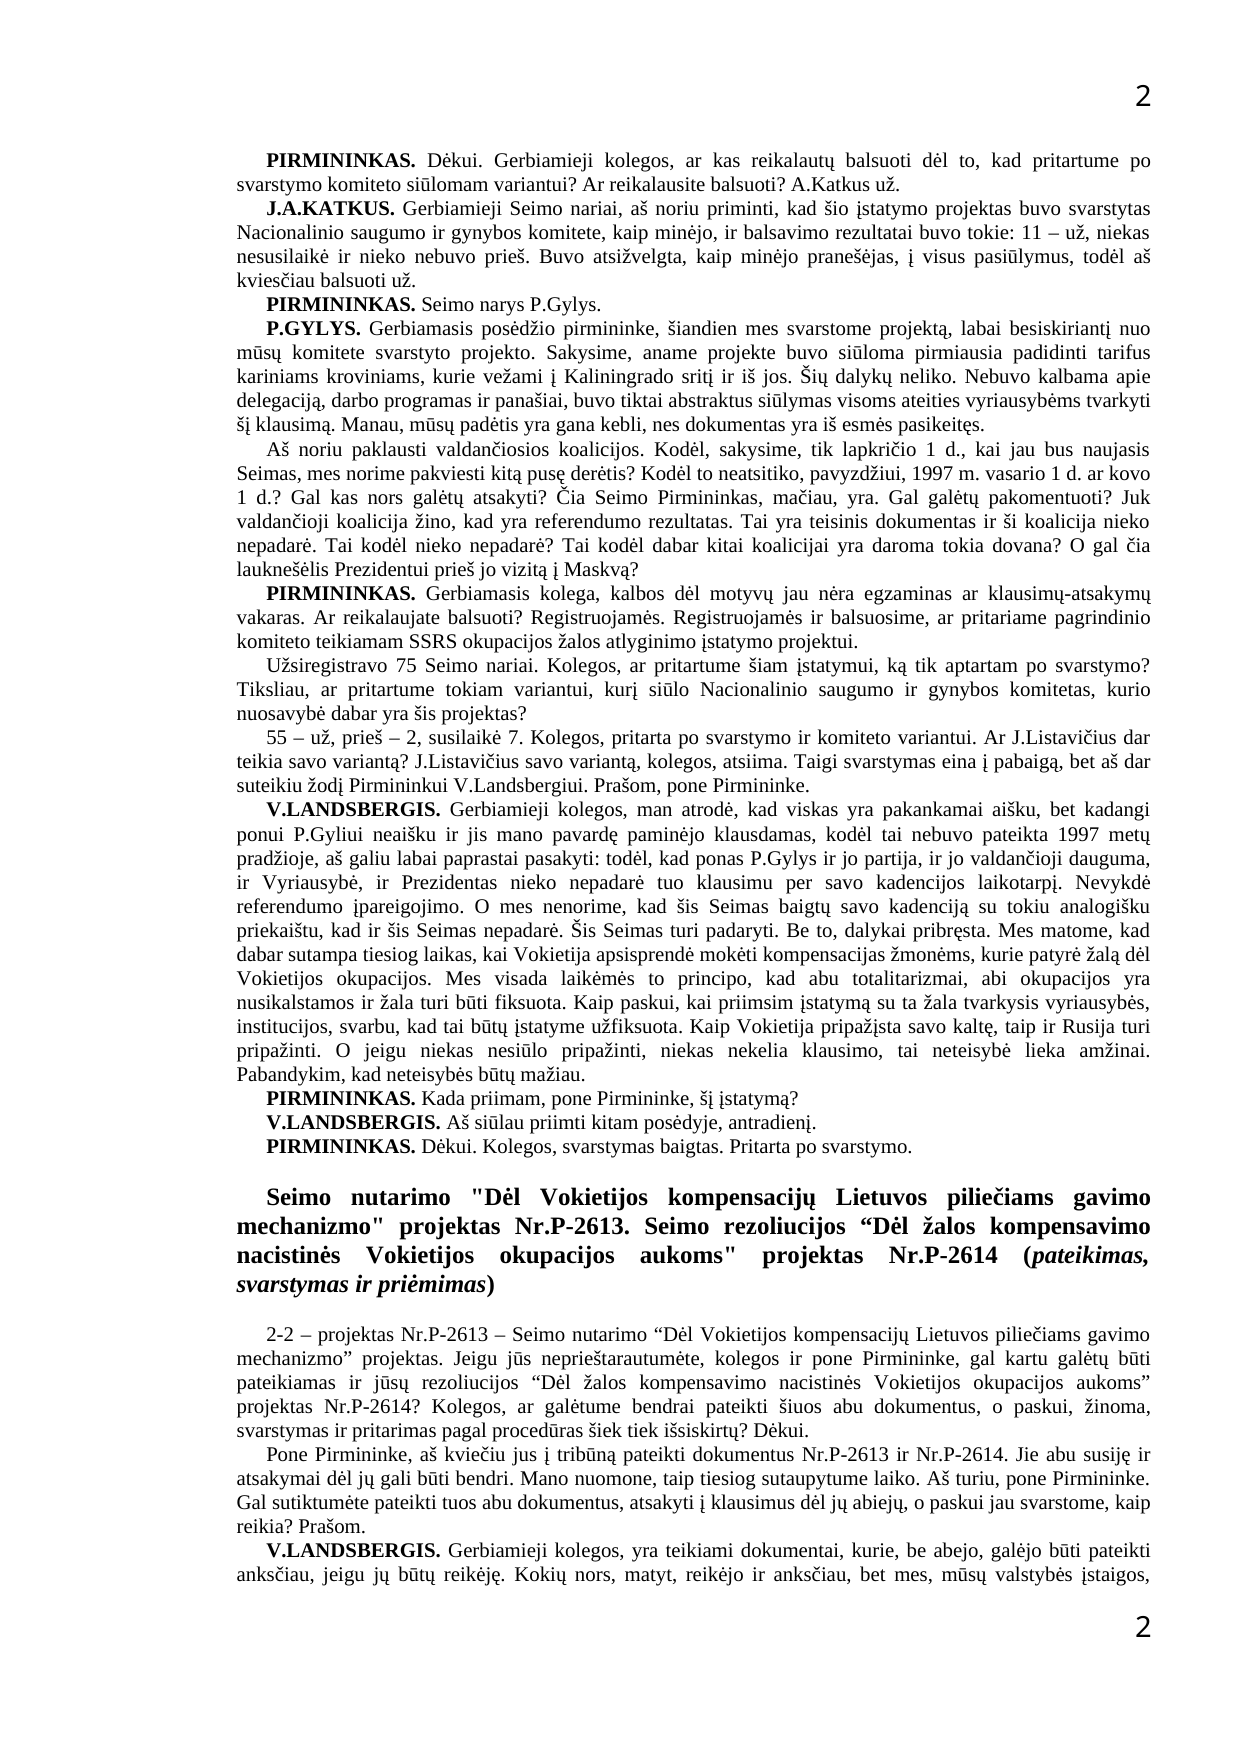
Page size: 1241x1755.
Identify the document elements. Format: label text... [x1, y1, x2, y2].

text V.LANDSBERGIS. Gerbiamieji kolegos, man atrodė, kad viskas yra pakankamai aišku, bet kadangi ponui P.Gyliui neaišku ir jis mano pavardę paminėjo klausdamas, kodėl tai nebuvo pateikta 1997 metų pradžioje, aš galiu labai paprastai pasakyti: todėl, kad ponas P.Gylys ir jo partija, ir jo valdančioji dauguma, ir Vyriausybė, ir Prezidentas nieko nepadarė tuo klausimu per savo kadencijos laikotarpį. Nevykdė referendumo įpareigojimo. O mes nenorime, kad šis Seimas baigtų savo kadenciją su tokiu analogišku priekaištu, kad ir šis Seimas nepadarė. Šis Seimas turi padaryti. Be to, dalykai pribręsta. Mes matome, kad dabar sutampa tiesiog laikas, kai Vokietija apsisprendė mokėti kompensacijas žmonėms, kurie patyrė žalą dėl Vokietijos okupacijos. Mes visada laikėmės to principo, kad abu totalitarizmai, abi okupacijos yra nusikalstamos ir žala turi būti fiksuota. Kaip paskui, kai priimsim įstatymą su ta žala tvarkysis vyriausybės, institucijos, svarbu, kad tai būtų įstatyme užfiksuota. Kaip Vokietija pripažįsta savo kaltę, taip ir Rusija turi pripažinti. O jeigu niekas nesiūlo pripažinti, niekas nekelia klausimo, tai neteisybė lieka amžinai. Pabandykim, kad neteisybės būtų mažiau. [236, 797, 1152, 1086]
text P.GYLYS. Gerbiamasis posėdžio pirmininke, šiandien mes svarstome projektą, labai besiskiriantį nuo mūsų komitete svarstyto projekto. Sakysime, aname projekte buvo siūloma pirmiausia padidinti tarifus kariniams kroviniams, kurie vežami į Kaliningrado sritį ir iš jos. Šių dalykų neliko. Nebuvo kalbama apie delegaciją, darbo programas ir panašiai, buvo tiktai abstraktus siūlymas visoms ateities vyriausybėms tvarkyti šį klausimą. Manau, mūsų padėtis yra gana kebli, nes dokumentas yra iš esmės pasikeitęs. [236, 316, 1152, 436]
text Užsiregistravo 75 Seimo nariai. Kolegos, ar pritartume šiam įstatymui, ką tik aptartam po svarstymo? Tiksliau, ar pritartume tokiam variantui, kurį siūlo Nacionalinio saugumo ir gynybos komitetas, kurio nuosavybė dabar yra šis projektas? [236, 653, 1152, 725]
text Pone Pirmininke, aš kviečiu jus į tribūną pateikti dokumentus Nr.P-2613 ir Nr.P-2614. Jie abu susiję ir atsakymai dėl jų gali būti bendri. Mano nuomone, taip tiesiog sutaupytume laiko. Aš turiu, pone Pirmininke. Gal sutiktumėte pateikti tuos abu dokumentus, atsakyti į klausimus dėl jų abiejų, o paskui jau svarstome, kaip reikia? Prašom. [236, 1442, 1152, 1538]
text V.LANDSBERGIS. Gerbiamieji kolegos, yra teikiami dokumentai, kurie, be abejo, galėjo būti pateikti anksčiau, jeigu jų būtų reikėję. Kokių nors, matyt, reikėjo ir anksčiau, bet mes, mūsų valstybės įstaigos, [236, 1538, 1152, 1586]
text PIRMININKAS. Dėkui. Gerbiamieji kolegos, ar kas reikalautų balsuoti dėl to, kad pritartume po svarstymo komiteto siūlomam variantui? Ar reikalausite balsuoti? A.Katkus už. [236, 148, 1152, 196]
text PIRMININKAS. Kada priimam, pone Pirmininke, šį įstatymą? [236, 1086, 1152, 1110]
text Aš noriu paklausti valdančiosios koalicijos. Kodėl, sakysime, tik lapkričio 1 d., kai jau bus naujasis Seimas, mes norime pakviesti kitą pusę derėtis? Kodėl to neatsitiko, pavyzdžiui, 1997 m. vasario 1 d. ar kovo 1 d.? Gal kas nors galėtų atsakyti? Čia Seimo Pirmininkas, mačiau, yra. Gal galėtų pakomentuoti? Juk valdančioji koalicija žino, kad yra referendumo rezultatas. Tai yra teisinis dokumentas ir ši koalicija nieko nepadarė. Tai kodėl nieko nepadarė? Tai kodėl dabar kitai koalicijai yra daroma tokia dovana? O gal čia lauknešėlis Prezidentui prieš jo vizitą į Maskvą? [236, 436, 1152, 581]
text Seimo nutarimo "Dėl Vokietijos kompensacijų Lietuvos piliečiams gavimo mechanizmo" projektas Nr.P-2613. Seimo rezoliucijos “Dėl žalos kompensavimo nacistinės Vokietijos okupacijos aukoms" projektas Nr.P-2614 (pateikimas, svarstymas ir priėmimas) [236, 1182, 1152, 1297]
text PIRMININKAS. Dėkui. Kolegos, svarstymas baigtas. Pritarta po svarstymo. [236, 1134, 1152, 1158]
text 2-2 – projektas Nr.P-2613 – Seimo nutarimo “Dėl Vokietijos kompensacijų Lietuvos piliečiams gavimo mechanizmo” projektas. Jeigu jūs neprieštarautumėte, kolegos ir pone Pirmininke, gal kartu galėtų būti pateikiamas ir jūsų rezoliucijos “Dėl žalos kompensavimo nacistinės Vokietijos okupacijos aukoms” projektas Nr.P-2614? Kolegos, ar galėtume bendrai pateikti šiuos abu dokumentus, o paskui, žinoma, svarstymas ir pritarimas pagal procedūras šiek tiek išsiskirtų? Dėkui. [236, 1321, 1152, 1442]
text PIRMININKAS. Gerbiamasis kolega, kalbos dėl motyvų jau nėra egzaminas ar klausimų-atsakymų vakaras. Ar reikalaujate balsuoti? Registruojamės. Registruojamės ir balsuosime, ar pritariame pagrindinio komiteto teikiamam SSRS okupacijos žalos atlyginimo įstatymo projektui. [236, 581, 1152, 653]
text 55 – už, prieš – 2, susilaikė 7. Kolegos, pritarta po svarstymo ir komiteto variantui. Ar J.Listavičius dar teikia savo variantą? J.Listavičius savo variantą, kolegos, atsiima. Taigi svarstymas eina į pabaigą, bet aš dar suteikiu žodį Pirmininkui V.Landsbergiui. Prašom, pone Pirmininke. [236, 725, 1152, 797]
text V.LANDSBERGIS. Aš siūlau priimti kitam posėdyje, antradienį. [236, 1110, 1152, 1134]
text PIRMININKAS. Seimo narys P.Gylys. [236, 292, 1152, 316]
text J.A.KATKUS. Gerbiamieji Seimo nariai, aš noriu priminti, kad šio įstatymo projektas buvo svarstytas Nacionalinio saugumo ir gynybos komitete, kaip minėjo, ir balsavimo rezultatai buvo tokie: 11 – už, niekas nesusilaikė ir nieko nebuvo prieš. Buvo atsižvelgta, kaip minėjo pranešėjas, į visus pasiūlymus, todėl aš kviesčiau balsuoti už. [236, 196, 1152, 292]
